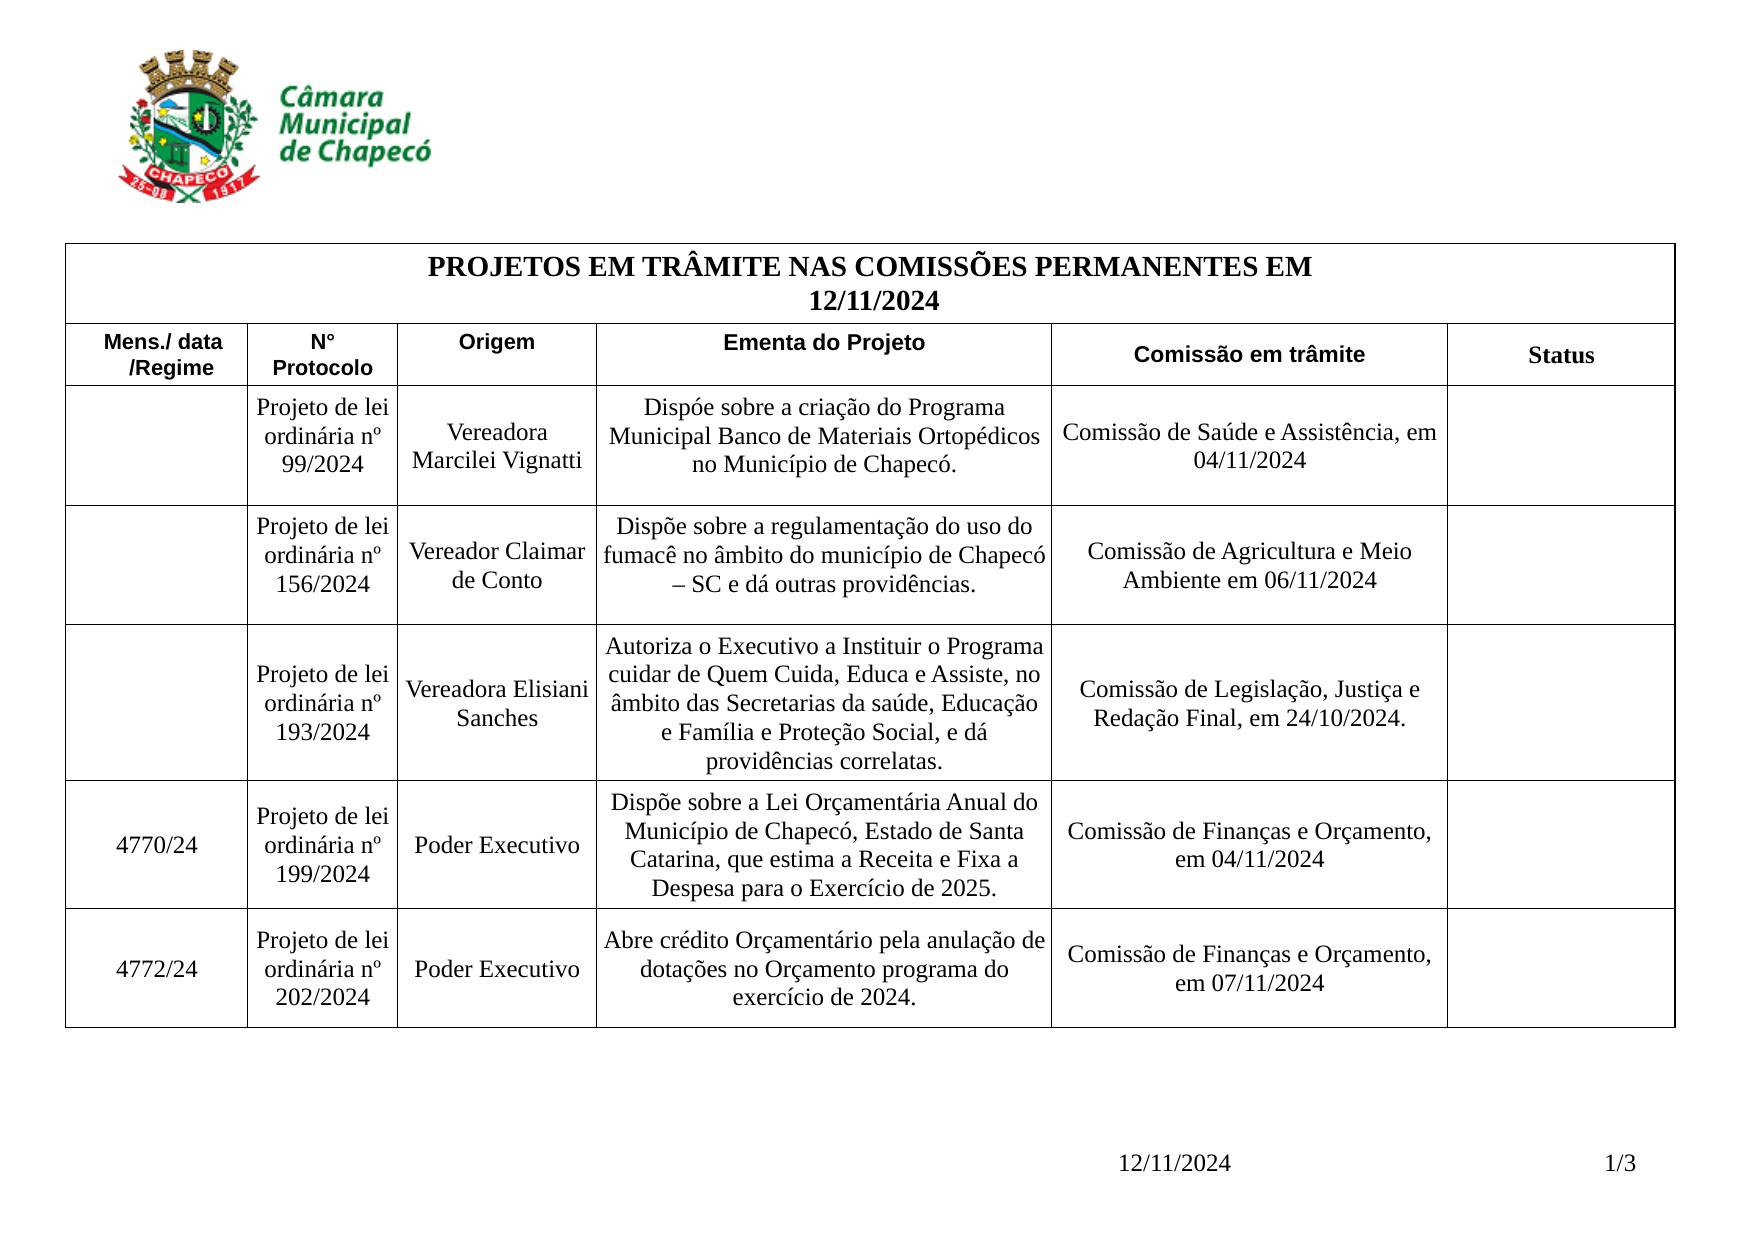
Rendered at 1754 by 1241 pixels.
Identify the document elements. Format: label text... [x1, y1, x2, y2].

table_cell Comissão de Agricultura e Meio Ambiente em 06/11/2024 [1052, 506, 1447, 624]
table_cell [1448, 781, 1674, 908]
table_cell [1448, 909, 1674, 1027]
table_cell Dispõe sobre a regulamentação do uso do fumacê no âmbito do município de Chapecó – SC e dá outras providências. [597, 506, 1051, 624]
table_cell [1448, 506, 1674, 624]
table_cell Projeto de lei ordinária nº 99/2024 [248, 386, 397, 505]
table_cell Status [1448, 324, 1674, 385]
table_cell [66, 625, 247, 780]
table_cell Vereador Claimar de Conto [398, 506, 596, 624]
table_cell Projeto de lei ordinária nº 202/2024 [248, 909, 397, 1027]
table_header PROJETOS EM TRÂMITE NAS COMISSÕES PERMANENTES EM 12/11/2024 [66, 244, 1674, 322]
table_cell Vereadora Elisiani Sanches [398, 625, 596, 780]
table_cell Comissão de Finanças e Orçamento, em 07/11/2024 [1052, 909, 1447, 1027]
table_cell Dispõe sobre a Lei Orçamentária Anual do Município de Chapecó, Estado de Santa Catarina, que estima a Receita e Fixa a Despesa para o Exercício de 2025. [597, 781, 1051, 908]
table_cell Projeto de lei ordinária nº 199/2024 [248, 781, 397, 908]
table_cell Comissão de Legislação, Justiça e Redação Final, em 24/10/2024. [1052, 625, 1447, 780]
table_cell Projeto de lei ordinária nº 156/2024 [248, 506, 397, 624]
table_cell Comissão de Saúde e Assistência, em 04/11/2024 [1052, 386, 1447, 505]
table_cell N° Protocolo [248, 324, 397, 385]
table_cell [66, 386, 247, 505]
table_cell 4770/24 [66, 781, 247, 908]
table_cell Ementa do Projeto [597, 324, 1051, 385]
table_cell [1448, 386, 1674, 505]
table_cell [66, 506, 247, 624]
picture [118, 50, 431, 203]
table_cell Autoriza o Executivo a Instituir o Programa cuidar de Quem Cuida, Educa e Assiste, no âmbito das Secretarias da saúde, Educação e Família e Proteção Social, e dá providências correlatas. [597, 625, 1051, 780]
table_cell Origem [398, 324, 596, 385]
table_cell [1448, 625, 1674, 780]
table_cell Mens./ data /Regime [66, 324, 247, 385]
table_cell Dispóe sobre a criação do Programa Municipal Banco de Materiais Ortopédicos no Município de Chapecó. [597, 386, 1051, 505]
table_cell Comissão em trâmite [1052, 324, 1447, 385]
table_cell 4772/24 [66, 909, 247, 1027]
table_cell Comissão de Finanças e Orçamento, em 04/11/2024 [1052, 781, 1447, 908]
table_cell Vereadora Marcilei Vignatti [398, 386, 596, 505]
table_cell Poder Executivo [398, 909, 596, 1027]
table_cell Poder Executivo [398, 781, 596, 908]
table_cell Projeto de lei ordinária nº 193/2024 [248, 625, 397, 780]
table_cell Abre crédito Orçamentário pela anulação de dotações no Orçamento programa do exercício de 2024. [597, 909, 1051, 1027]
